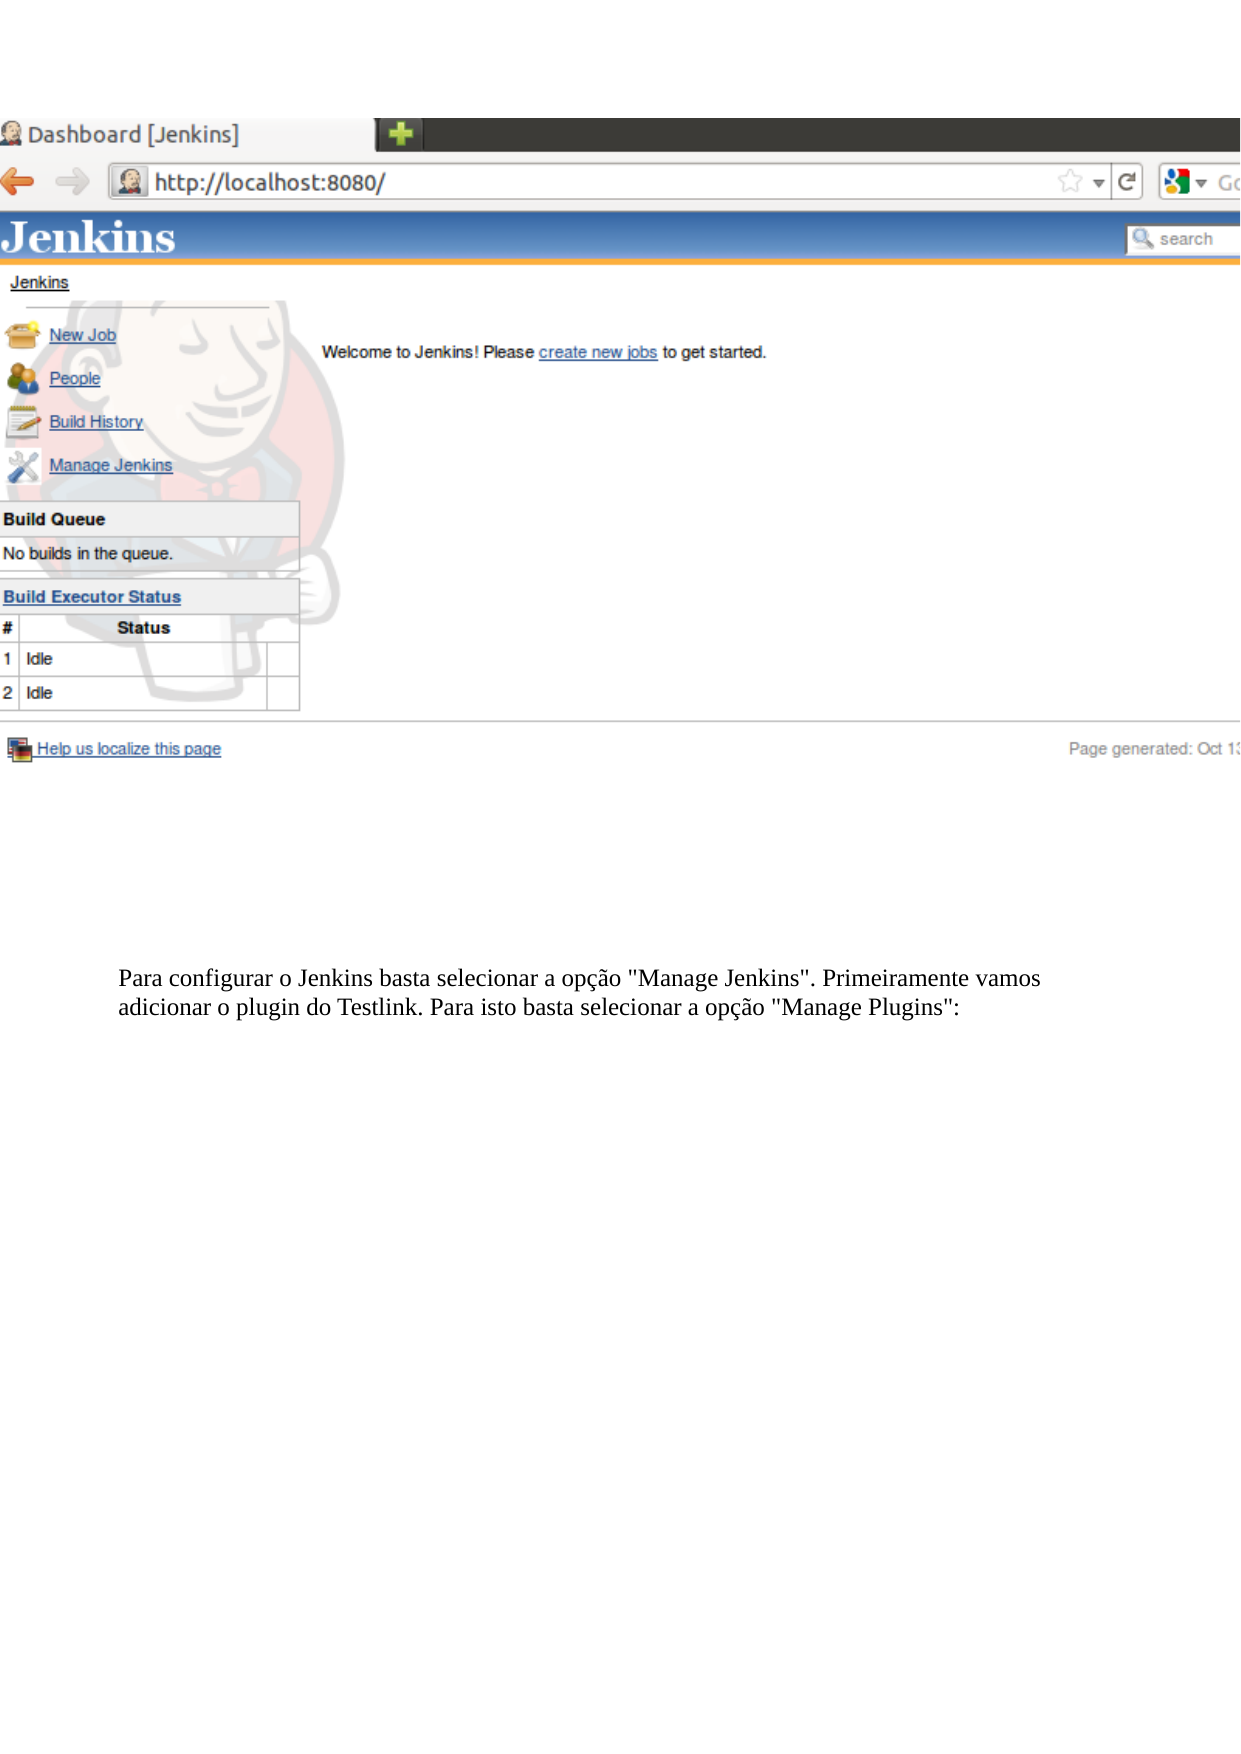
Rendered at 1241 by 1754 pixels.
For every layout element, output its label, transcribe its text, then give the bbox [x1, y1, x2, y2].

picture [0, 118, 1241, 964]
text Para configurar o Jenkins basta selecionar a opção "Manage Jenkins". Primeiramente vamos adicionar o plugin do Testlink. Para isto basta selecionar a opção "Manage Plugins": [118, 964, 1122, 1021]
